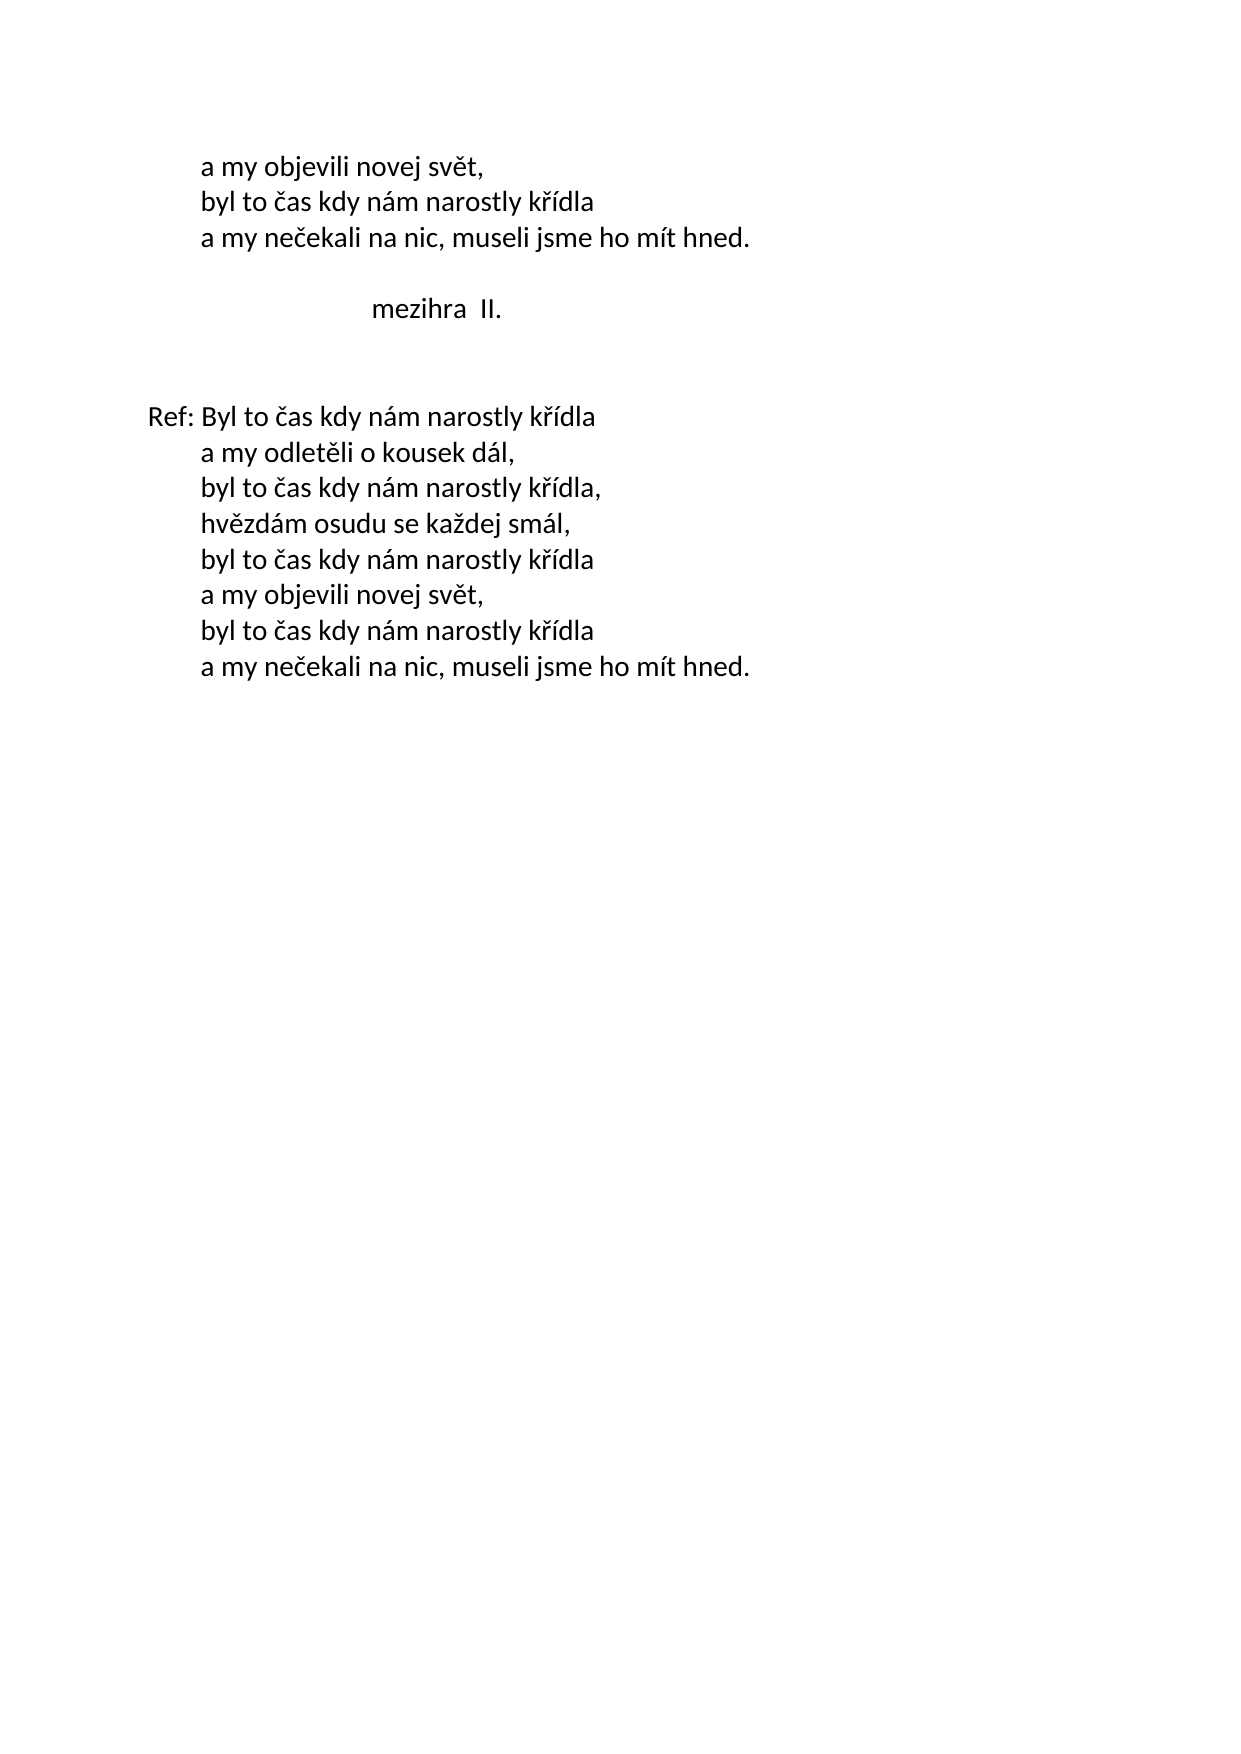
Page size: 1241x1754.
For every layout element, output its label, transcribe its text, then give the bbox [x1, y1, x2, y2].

text mezihra II. [148, 290, 1093, 326]
text byl to čas kdy nám narostly křídla [148, 612, 1093, 648]
text byl to čas kdy nám narostly křídla, [148, 469, 1093, 505]
text a my nečekali na nic, museli jsme ho mít hned. [148, 219, 1093, 254]
text hvězdám osudu se každej smál, [148, 505, 1093, 541]
text a my odletěli o kousek dál, [148, 434, 1093, 469]
text byl to čas kdy nám narostly křídla [148, 183, 1093, 219]
text byl to čas kdy nám narostly křídla [148, 541, 1093, 576]
text a my objevili novej svět, [148, 148, 1093, 183]
text Ref: Byl to čas kdy nám narostly křídla [148, 398, 1093, 434]
text a my objevili novej svět, [148, 576, 1093, 612]
text a my nečekali na nic, museli jsme ho mít hned. [148, 648, 1093, 683]
